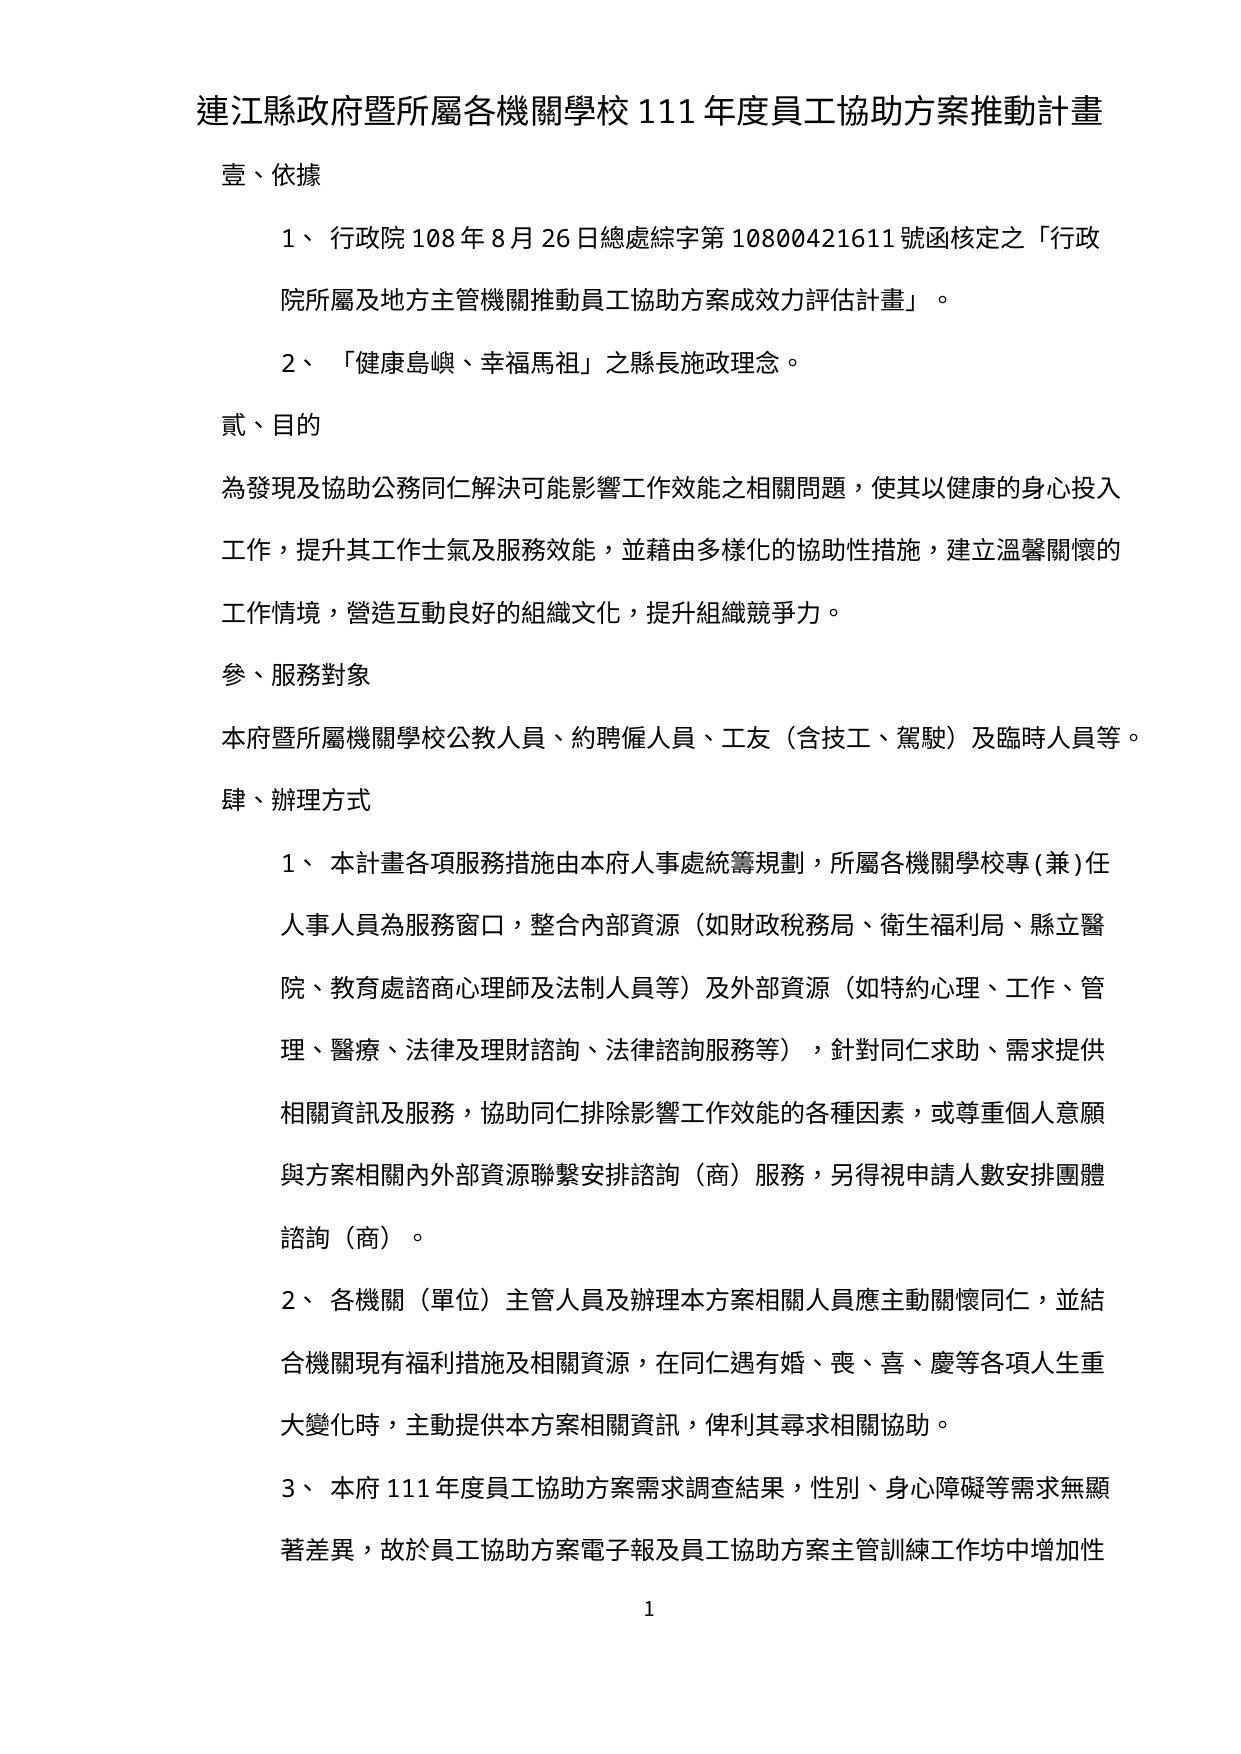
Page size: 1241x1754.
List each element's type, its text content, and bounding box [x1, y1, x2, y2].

list 行政院108年8月26日總處綜字第10800421611號函核定之「行政院所屬及地方主管機關推動員工協助方案成效力評估計畫」。 [281, 194, 1122, 319]
text 連江縣政府暨所屬各機關學校111年度員工協助方案推動計畫 [177, 90, 1122, 132]
list 「健康島嶼、幸福馬祖」之縣長施政理念。 [281, 319, 1122, 382]
list 服務對象 [221, 632, 1122, 694]
text 本府暨所屬機關學校公教人員、約聘僱人員、工友（含技工、駕駛）及臨時人員等。 [221, 694, 1122, 757]
text 為發現及協助公務同仁解決可能影響工作效能之相關問題，使其以健康的身心投入工作，提升其工作士氣及服務效能，並藉由多樣化的協助性措施，建立溫馨關懷的工作情境，營造互動良好的組織文化，提升組織競爭力。 [221, 444, 1122, 632]
list 依據 [221, 132, 1122, 194]
list 本計畫各項服務措施由本府人事處統籌規劃，所屬各機關學校專(兼)任人事人員為服務窗口，整合內部資源（如財政稅務局、衛生福利局、縣立醫院、教育處諮商心理師及法制人員等）及外部資源（如特約心理、工作、管理、醫療、法律及理財諮詢、法律諮詢服務等），針對同仁求助、需求提供相關資訊及服務，協助同仁排除影響工作效能的各種因素，或尊重個人意願與方案相關內外部資源聯繫安排諮詢（商）服務，另得視申請人數安排團體諮詢（商）。 [281, 819, 1122, 1257]
list 本府111年度員工協助方案需求調查結果，性別、身心障礙等需求無顯著差異，故於員工協助方案電子報及員工協助方案主管訓練工作坊中增加性 [281, 1444, 1122, 1569]
list 辦理方式 [221, 757, 1122, 819]
list 目的 [221, 382, 1122, 444]
list 各機關（單位）主管人員及辦理本方案相關人員應主動關懷同仁，並結合機關現有福利措施及相關資源，在同仁遇有婚、喪、喜、慶等各項人生重大變化時，主動提供本方案相關資訊，俾利其尋求相關協助。 [281, 1257, 1122, 1444]
